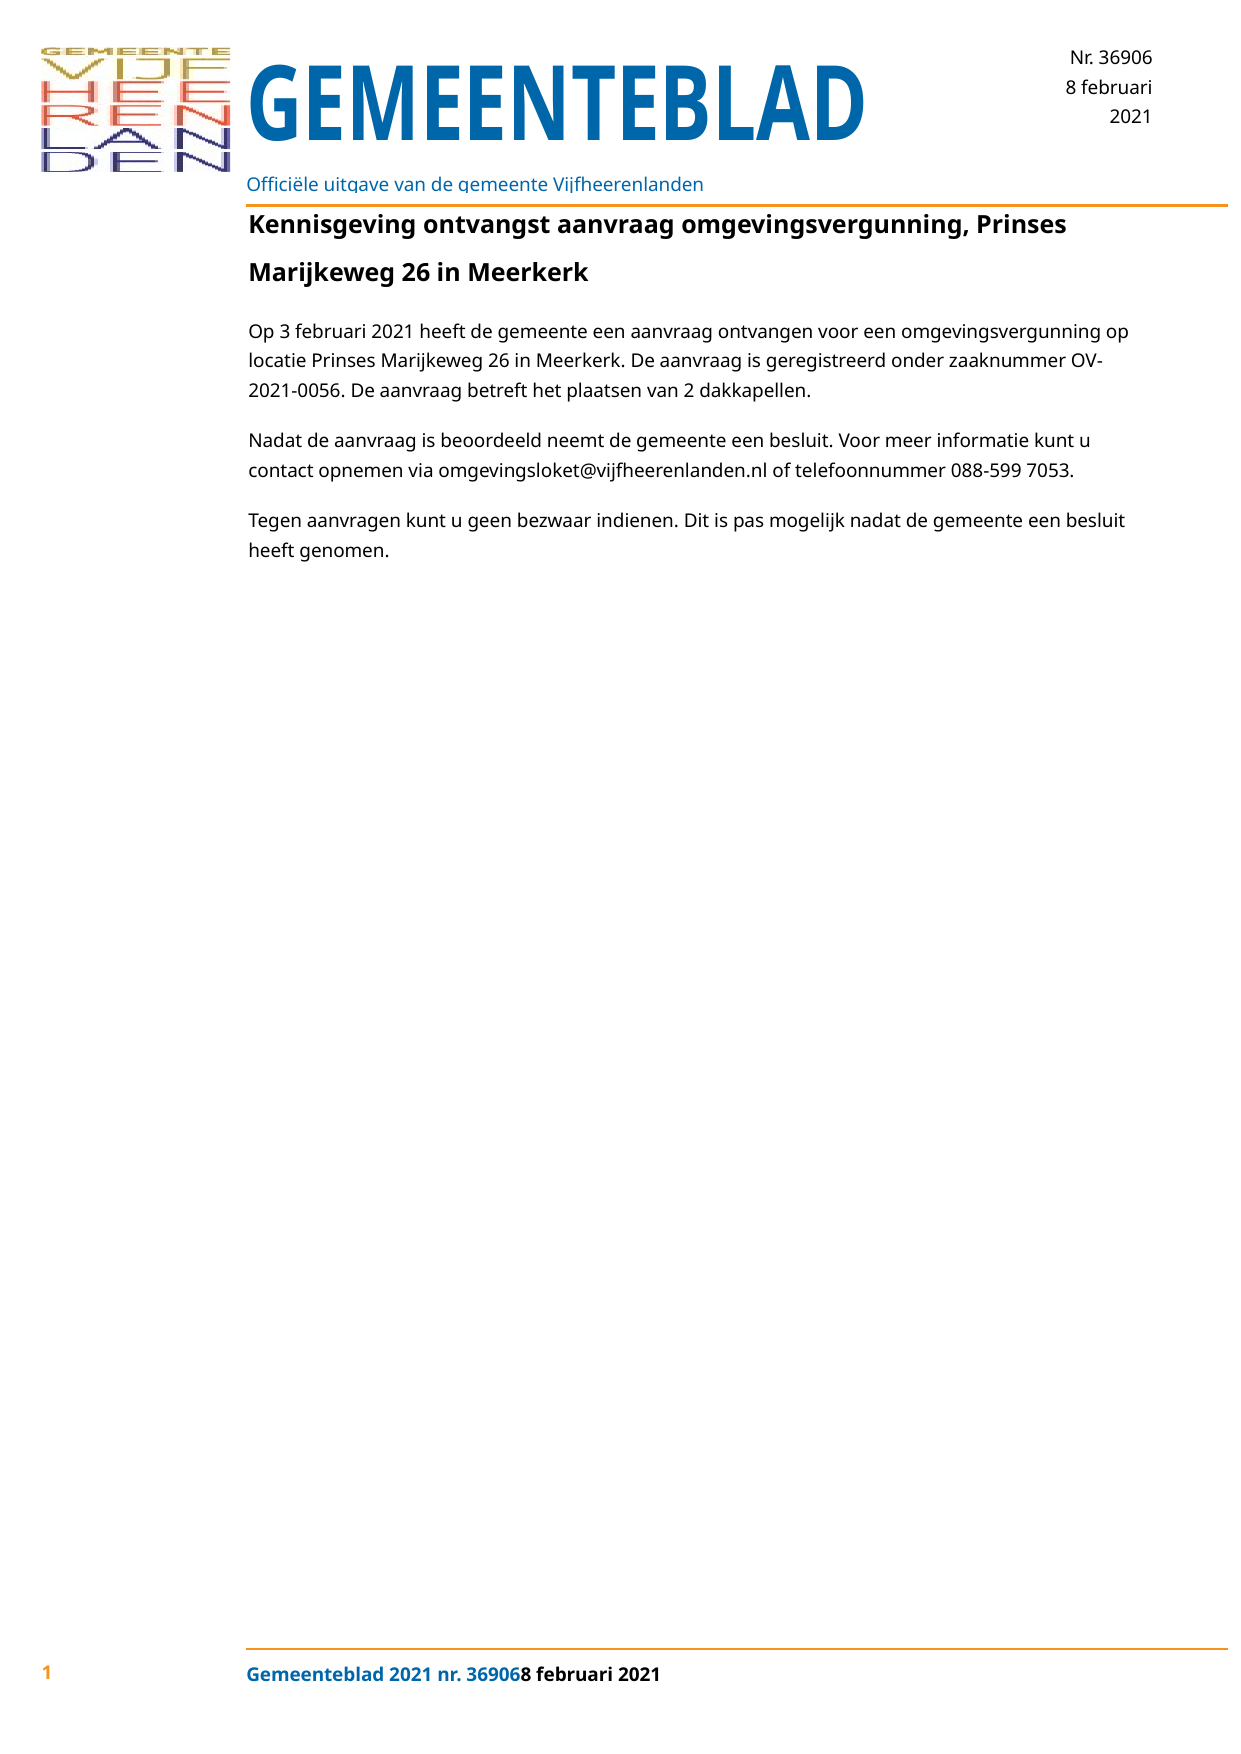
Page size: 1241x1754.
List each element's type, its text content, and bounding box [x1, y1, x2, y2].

picture [41, 47, 231, 172]
text Kennisgeving ontvangst aanvraag omgevingsvergunning, Prinses Marijkeweg 26 in Meerkerk [248, 207, 1152, 288]
text Tegen aanvragen kunt u geen bezwaar indienen. Dit is pas mogelijk nadat de gemeente een besluit heeft genomen. [248, 507, 1152, 563]
text Op 3 februari 2021 heeft de gemeente een aanvraag ontvangen voor een omgevingsvergunning op locatie Prinses Marijkeweg 26 in Meerkerk. De aanvraag is geregistreerd onder zaaknummer OV-2021-0056. De aanvraag betreft het plaatsen van 2 dakkapellen. [248, 318, 1152, 403]
text Nadat de aanvraag is beoordeeld neemt de gemeente een besluit. Voor meer informatie kunt u contact opnemen via omgevingsloket@vijfheerenlanden.nl of telefoonnummer 088-599 7053. [248, 427, 1152, 483]
